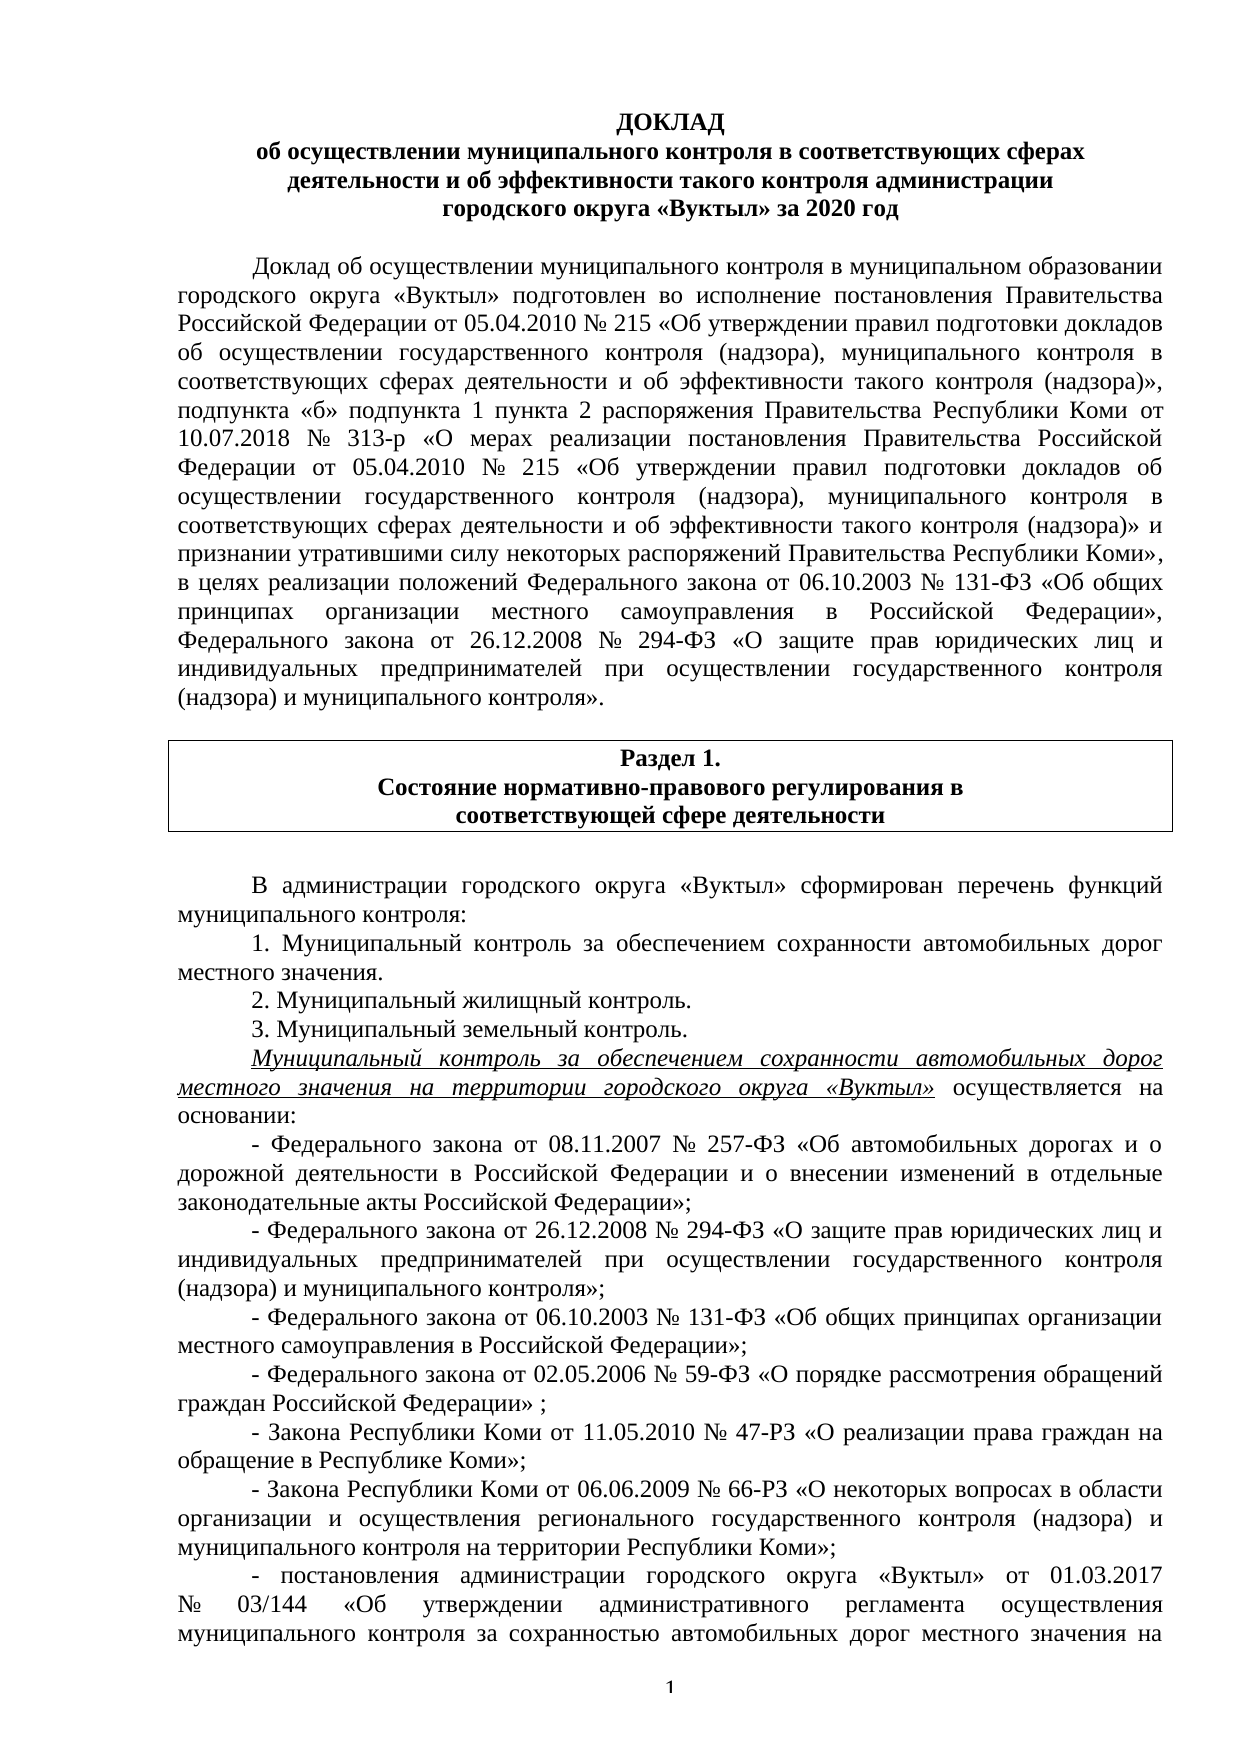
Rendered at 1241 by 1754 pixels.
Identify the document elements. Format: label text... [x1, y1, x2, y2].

subtitle 3. Муниципальный земельный контроль. [177, 1014, 1163, 1043]
text городского округа «Вуктыл» за 2020 год [177, 193, 1163, 222]
text - Закона Республики Коми от 11.05.2010 № 47-РЗ «О реализации права граждан на обращение в Республике Коми»; [177, 1417, 1163, 1474]
text - Федерального закона от 08.11.2007 № 257-ФЗ «Об автомобильных дорогах и о дорожной деятельности в Российской Федерации и о внесении изменений в отдельные законодательные акты Российской Федерации»; [177, 1129, 1163, 1216]
text 2. Муниципальный жилищный контроль. [177, 986, 1163, 1014]
text - Федерального закона от 06.10.2003 № 131-ФЗ «Об общих принципах организации местного самоуправления в Российской Федерации»; [177, 1302, 1163, 1359]
text Доклад об осуществлении муниципального контроля в муниципальном образовании городского округа «Вуктыл» подготовлен во исполнение постановления Правительства Российской Федерации от 05.04.2010 № 215 «Об утверждении правил подготовки докладов об осуществлении государственного контроля (надзора), муниципального контроля в соответствующих сферах деятельности и об эффективности такого контроля (надзора)», подпункта «б» подпункта 1 пункта 2 распоряжения Правительства Республики Коми от 10.07.2018 № 313-р «О мерах реализации постановления Правительства Российской Федерации от 05.04.2010 № 215 «Об утверждении правил подготовки докладов об осуществлении государственного контроля (надзора), муниципального контроля в соответствующих сферах деятельности и об эффективности такого контроля (надзора)» и признании утратившими силу некоторых распоряжений Правительства Республики Коми», в целях реализации положений Федерального закона от 06.10.2003 № 131-ФЗ «Об общих принципах организации местного самоуправления в Российской Федерации», Федерального закона от 26.12.2008 № 294-ФЗ «О защите прав юридических лиц и индивидуальных предпринимателей при осуществлении государственного контроля (надзора) и муниципального контроля». [177, 251, 1163, 711]
text Раздел 1. [169, 741, 1172, 772]
subtitle В администрации городского округа «Вуктыл» сформирован перечень функций муниципального контроля: [177, 871, 1163, 928]
text 1. Муниципальный контроль за обеспечением сохранности автомобильных дорог местного значения. [177, 928, 1163, 986]
text - Закона Республики Коми от 06.06.2009 № 66-РЗ «О некоторых вопросах в области организации и осуществления регионального государственного контроля (надзора) и муниципального контроля на территории Республики Коми»; [177, 1474, 1163, 1561]
text об осуществлении муниципального контроля в соответствующих сферах деятельности и об эффективности такого контроля администрации [177, 136, 1163, 193]
text Муниципальный контроль за обеспечением сохранности автомобильных дорог местного значения на территории городского округа «Вуктыл» осуществляется на основании: [177, 1043, 1163, 1129]
text соответствующей сфере деятельности [169, 797, 1172, 831]
text ДОКЛАД [177, 107, 1163, 136]
text - Федерального закона от 26.12.2008 № 294-ФЗ «О защите прав юридических лиц и индивидуальных предпринимателей при осуществлении государственного контроля (надзора) и муниципального контроля»; [177, 1216, 1163, 1302]
text - постановления администрации городского округа «Вуктыл» от 01.03.2017 № 03/144 «Об утверждении административного регламента осуществления муниципального контроля за сохранностью автомобильных дорог местного значения на [177, 1561, 1163, 1647]
text - Федерального закона от 02.05.2006 № 59-ФЗ «О порядке рассмотрения обращений граждан Российской Федерации» ; [177, 1359, 1163, 1417]
text Состояние нормативно-правового регулирования в [177, 772, 1163, 797]
